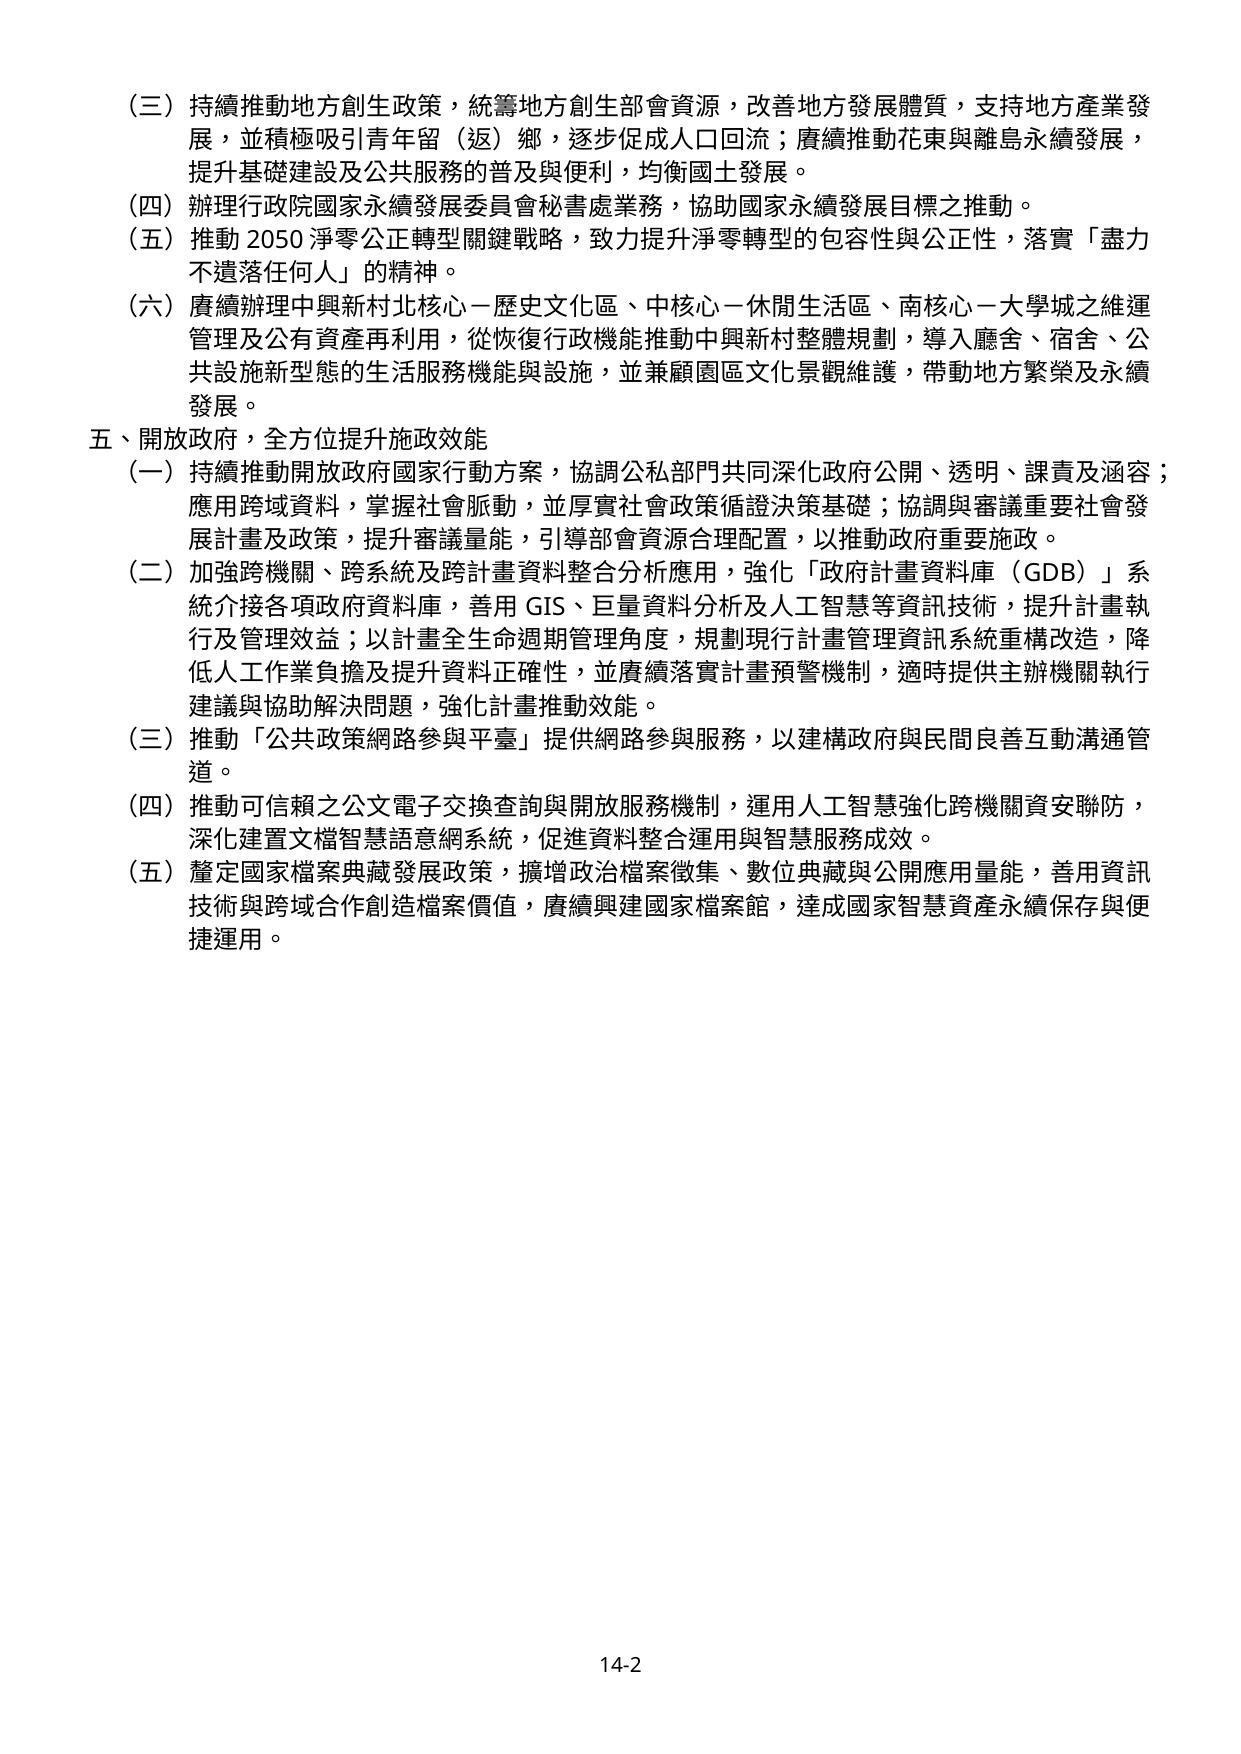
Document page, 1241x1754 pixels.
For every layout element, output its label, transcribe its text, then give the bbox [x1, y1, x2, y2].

text （二）加強跨機關、跨系統及跨計畫資料整合分析應用，強化「政府計畫資料庫（GDB）」系統介接各項政府資料庫，善用GIS、巨量資料分析及人工智慧等資訊技術，提升計畫執行及管理效益；以計畫全生命週期管理角度，規劃現行計畫管理資訊系統重構改造，降低人工作業負擔及提升資料正確性，並賡續落實計畫預警機制，適時提供主辦機關執行建議與協助解決問題，強化計畫推動效能。 [113, 555, 1152, 722]
text （四）推動可信賴之公文電子交換查詢與開放服務機制，運用人工智慧強化跨機關資安聯防，深化建置文檔智慧語意網系統，促進資料整合運用與智慧服務成效。 [113, 788, 1152, 855]
text （五）推動2050淨零公正轉型關鍵戰略，致力提升淨零轉型的包容性與公正性，落實「盡力不遺落任何人」的精神。 [113, 222, 1152, 288]
text （一）持續推動開放政府國家行動方案，協調公私部門共同深化政府公開、透明、課責及涵容；應用跨域資料，掌握社會脈動，並厚實社會政策循證決策基礎；協調與審議重要社會發展計畫及政策，提升審議量能，引導部會資源合理配置，以推動政府重要施政。 [113, 455, 1152, 555]
text （四）辦理行政院國家永續發展委員會秘書處業務，協助國家永續發展目標之推動。 [113, 188, 1152, 222]
text 五、開放政府，全方位提升施政效能 [88, 422, 1152, 455]
text （三）持續推動地方創生政策，統籌地方創生部會資源，改善地方發展體質，支持地方產業發展，並積極吸引青年留（返）鄉，逐步促成人口回流；賡續推動花東與離島永續發展，提升基礎建設及公共服務的普及與便利，均衡國土發展。 [113, 88, 1152, 188]
text （五）釐定國家檔案典藏發展政策，擴增政治檔案徵集、數位典藏與公開應用量能，善用資訊技術與跨域合作創造檔案價值，賡續興建國家檔案館，達成國家智慧資產永續保存與便捷運用。 [113, 855, 1152, 955]
text （六）賡續辦理中興新村北核心－歷史文化區、中核心－休閒生活區、南核心－大學城之維運管理及公有資產再利用，從恢復行政機能推動中興新村整體規劃，導入廳舍、宿舍、公共設施新型態的生活服務機能與設施，並兼顧園區文化景觀維護，帶動地方繁榮及永續發展。 [113, 288, 1152, 422]
text （三）推動「公共政策網路參與平臺」提供網路參與服務，以建構政府與民間良善互動溝通管道。 [113, 722, 1152, 788]
